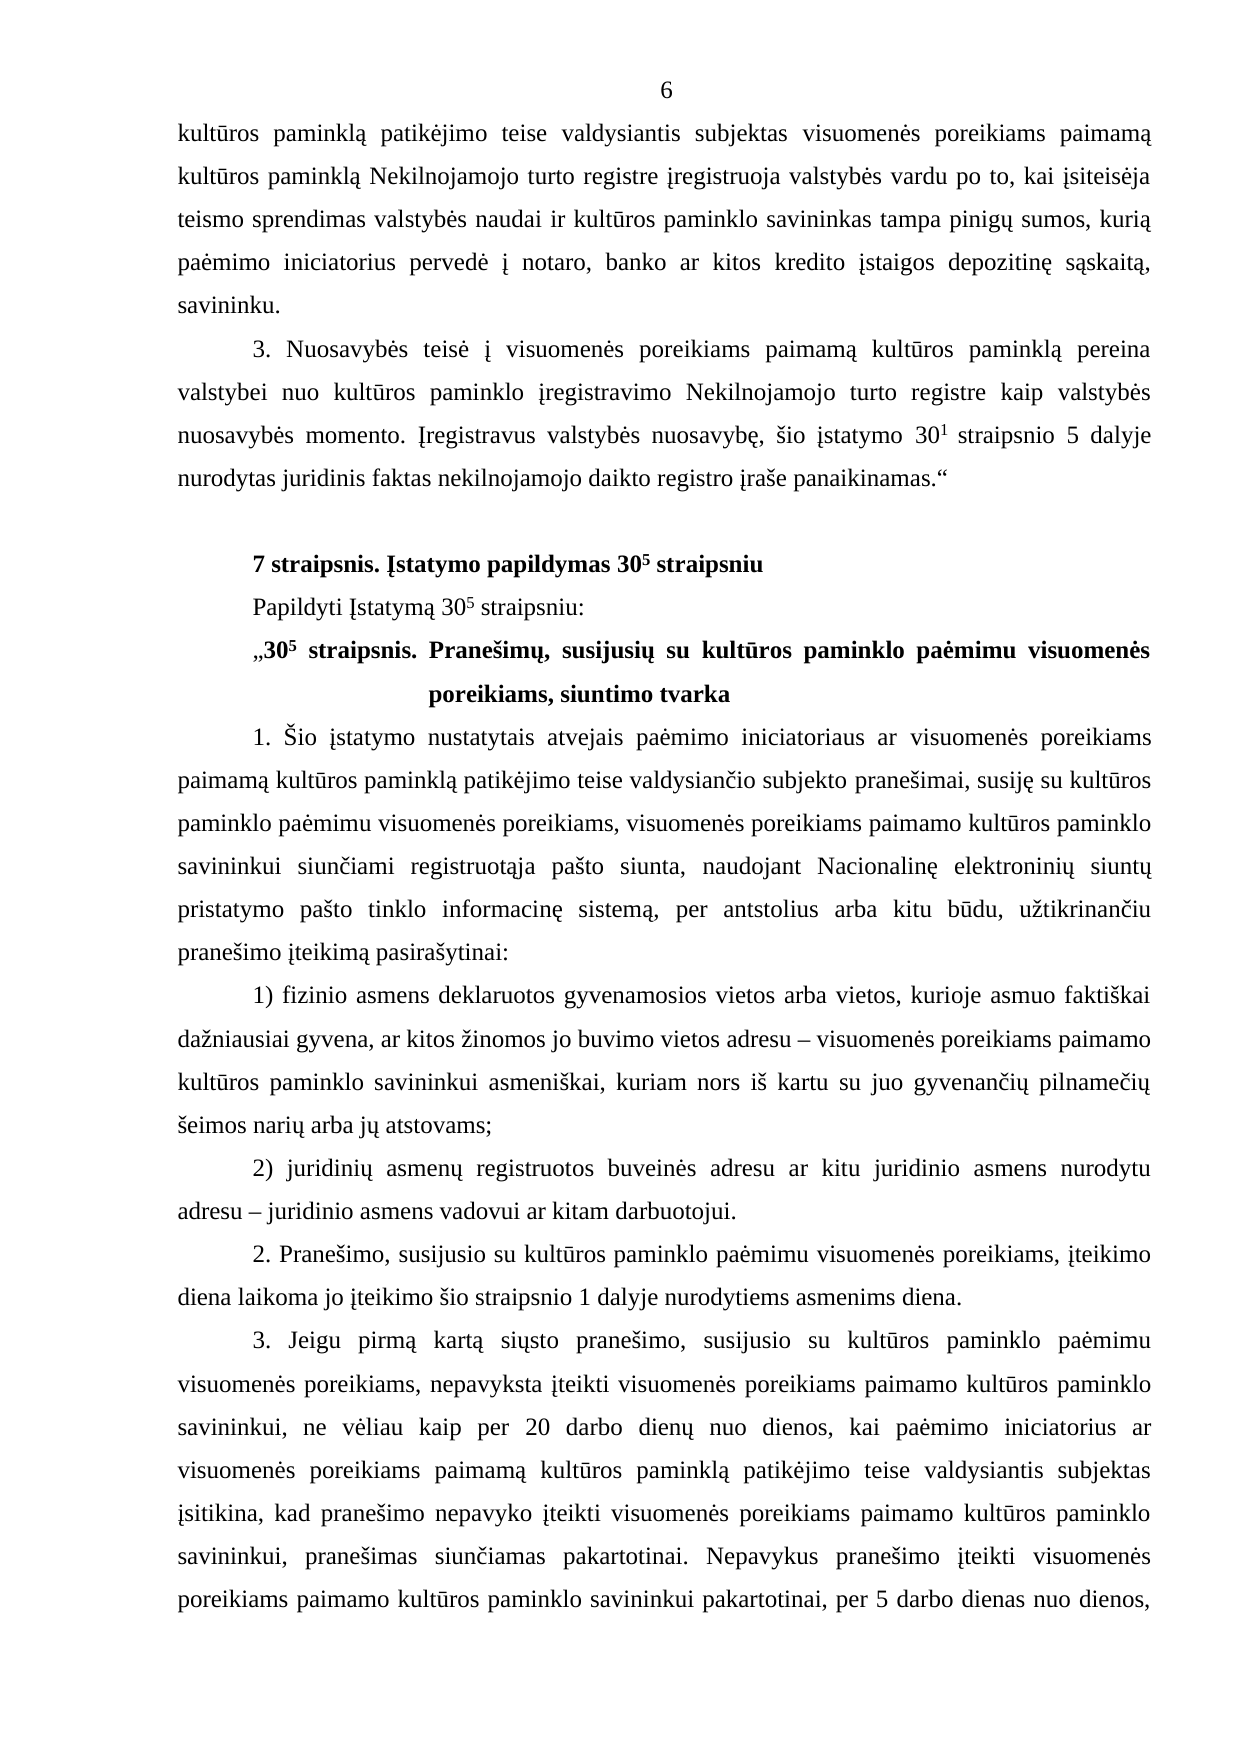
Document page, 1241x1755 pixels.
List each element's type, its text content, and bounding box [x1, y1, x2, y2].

text kultūros paminklą patikėjimo teise valdysiantis subjektas visuomenės poreikiams paimamą kultūros paminklą Nekilnojamojo turto registre įregistruoja valstybės vardu po to, kai įsiteisėja teismo sprendimas valstybės naudai ir kultūros paminklo savininkas tampa pinigų sumos, kurią paėmimo iniciatorius pervedė į notaro, banko ar kitos kredito įstaigos depozitinę sąskaitą, savininku. [177, 118, 1152, 319]
text 3. Jeigu pirmą kartą siųsto pranešimo, susijusio su kultūros paminklo paėmimu visuomenės poreikiams, nepavyksta įteikti visuomenės poreikiams paimamo kultūros paminklo savininkui, ne vėliau kaip per 20 darbo dienų nuo dienos, kai paėmimo iniciatorius ar visuomenės poreikiams paimamą kultūros paminklą patikėjimo teise valdysiantis subjektas įsitikina, kad pranešimo nepavyko įteikti visuomenės poreikiams paimamo kultūros paminklo savininkui, pranešimas siunčiamas pakartotinai. Nepavykus pranešimo įteikti visuomenės poreikiams paimamo kultūros paminklo savininkui pakartotinai, per 5 darbo dienas nuo dienos, [177, 1326, 1152, 1613]
text 1. Šio įstatymo nustatytais atvejais paėmimo iniciatoriaus ar visuomenės poreikiams paimamą kultūros paminklą patikėjimo teise valdysiančio subjekto pranešimai, susiję su kultūros paminklo paėmimu visuomenės poreikiams, visuomenės poreikiams paimamo kultūros paminklo savininkui siunčiami registruotąja pašto siunta, naudojant Nacionalinę elektroninių siuntų pristatymo pašto tinklo informacinę sistemą, per antstolius arba kitu būdu, užtikrinančiu pranešimo įteikimą pasirašytinai: [177, 722, 1152, 966]
text Papildyti Įstatymą 305 straipsniu: [177, 592, 1152, 621]
text 1) fizinio asmens deklaruotos gyvenamosios vietos arba vietos, kurioje asmuo faktiškai dažniausiai gyvena, ar kitos žinomos jo buvimo vietos adresu – visuomenės poreikiams paimamo kultūros paminklo savininkui asmeniškai, kuriam nors iš kartu su juo gyvenančių pilnamečių šeimos narių arba jų atstovams; [177, 981, 1152, 1139]
text 7 straipsnis. Įstatymo papildymas 305 straipsniu [177, 549, 1152, 578]
text „305 straipsnis. Pranešimų, susijusių su kultūros paminklo paėmimu visuomenės poreikiams, siuntimo tvarka [252, 636, 1152, 707]
text 3. Nuosavybės teisė į visuomenės poreikiams paimamą kultūros paminklą pereina valstybei nuo kultūros paminklo įregistravimo Nekilnojamojo turto registre kaip valstybės nuosavybės momento. Įregistravus valstybės nuosavybę, šio įstatymo 301 straipsnio 5 dalyje nurodytas juridinis faktas nekilnojamojo daikto registro įraše panaikinamas.“ [177, 334, 1152, 492]
text 2. Pranešimo, susijusio su kultūros paminklo paėmimu visuomenės poreikiams, įteikimo diena laikoma jo įteikimo šio straipsnio 1 dalyje nurodytiems asmenims diena. [177, 1239, 1152, 1311]
text 2) juridinių asmenų registruotos buveinės adresu ar kitu juridinio asmens nurodytu adresu – juridinio asmens vadovui ar kitam darbuotojui. [177, 1153, 1152, 1225]
